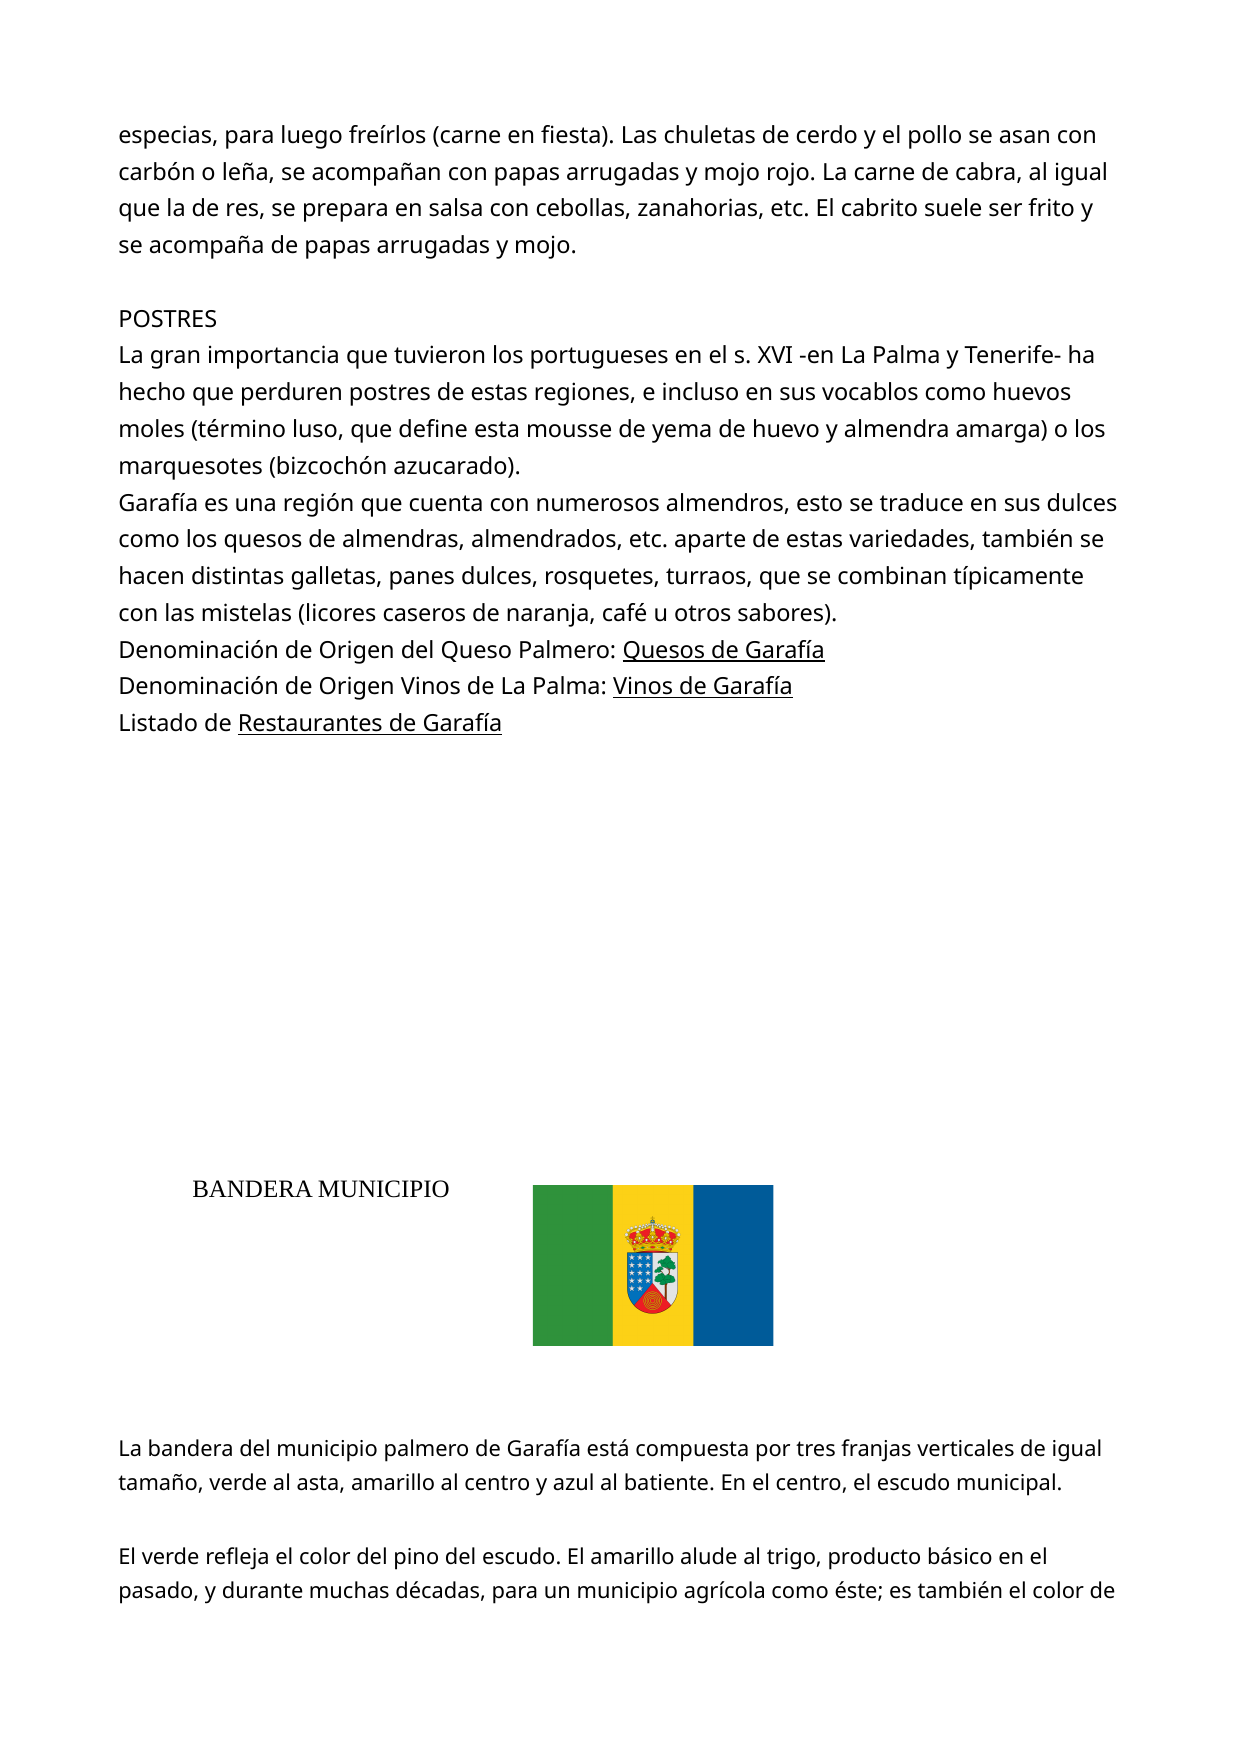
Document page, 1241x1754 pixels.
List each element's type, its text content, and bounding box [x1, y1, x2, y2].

text POSTRES [118, 302, 1122, 334]
text La bandera del municipio palmero de Garafía está compuesta por tres franjas verticales de igual tamaño, verde al asta, amarillo al centro y azul al batiente. En el centro, el escudo municipal. [118, 1433, 1122, 1497]
picture [532, 1185, 774, 1346]
text Denominación de Origen del Queso Palmero: Quesos de Garafía [118, 633, 1122, 665]
text La gran importancia que tuvieron los portugueses en el s. XVI -en La Palma y Tenerife- ha hecho que perduren postres de estas regiones, e incluso en sus vocablos como huevos moles (término luso, que define esta mousse de yema de huevo y almendra amarga) o los marquesotes (bizcochón azucarado). [118, 339, 1122, 481]
text El verde refleja el color del pino del escudo. El amarillo alude al trigo, producto básico en el pasado, y durante muchas décadas, para un municipio agrícola como éste; es también el color de [118, 1541, 1122, 1605]
text especias, para luego freírlos (carne en fiesta). Las chuletas de cerdo y el pollo se asan con carbón o leña, se acompañan con papas arrugadas y mojo rojo. La carne de cabra, al igual que la de res, se prepara en salsa con cebollas, zanahorias, etc. El cabrito suele ser frito y se acompaña de papas arrugadas y mojo. [118, 118, 1122, 260]
text Garafía es una región que cuenta con numerosos almendros, esto se traduce en sus dulces como los quesos de almendras, almendrados, etc. aparte de estas variedades, también se hacen distintas galletas, panes dulces, rosquetes, turraos, que se combinan típicamente con las mistelas (licores caseros de naranja, café u otros sabores). [118, 486, 1122, 628]
text BANDERA MUNICIPIO [118, 1174, 1122, 1203]
text Listado de Restaurantes de Garafía [118, 706, 1122, 738]
text Denominación de Origen Vinos de La Palma: Vinos de Garafía [118, 670, 1122, 702]
